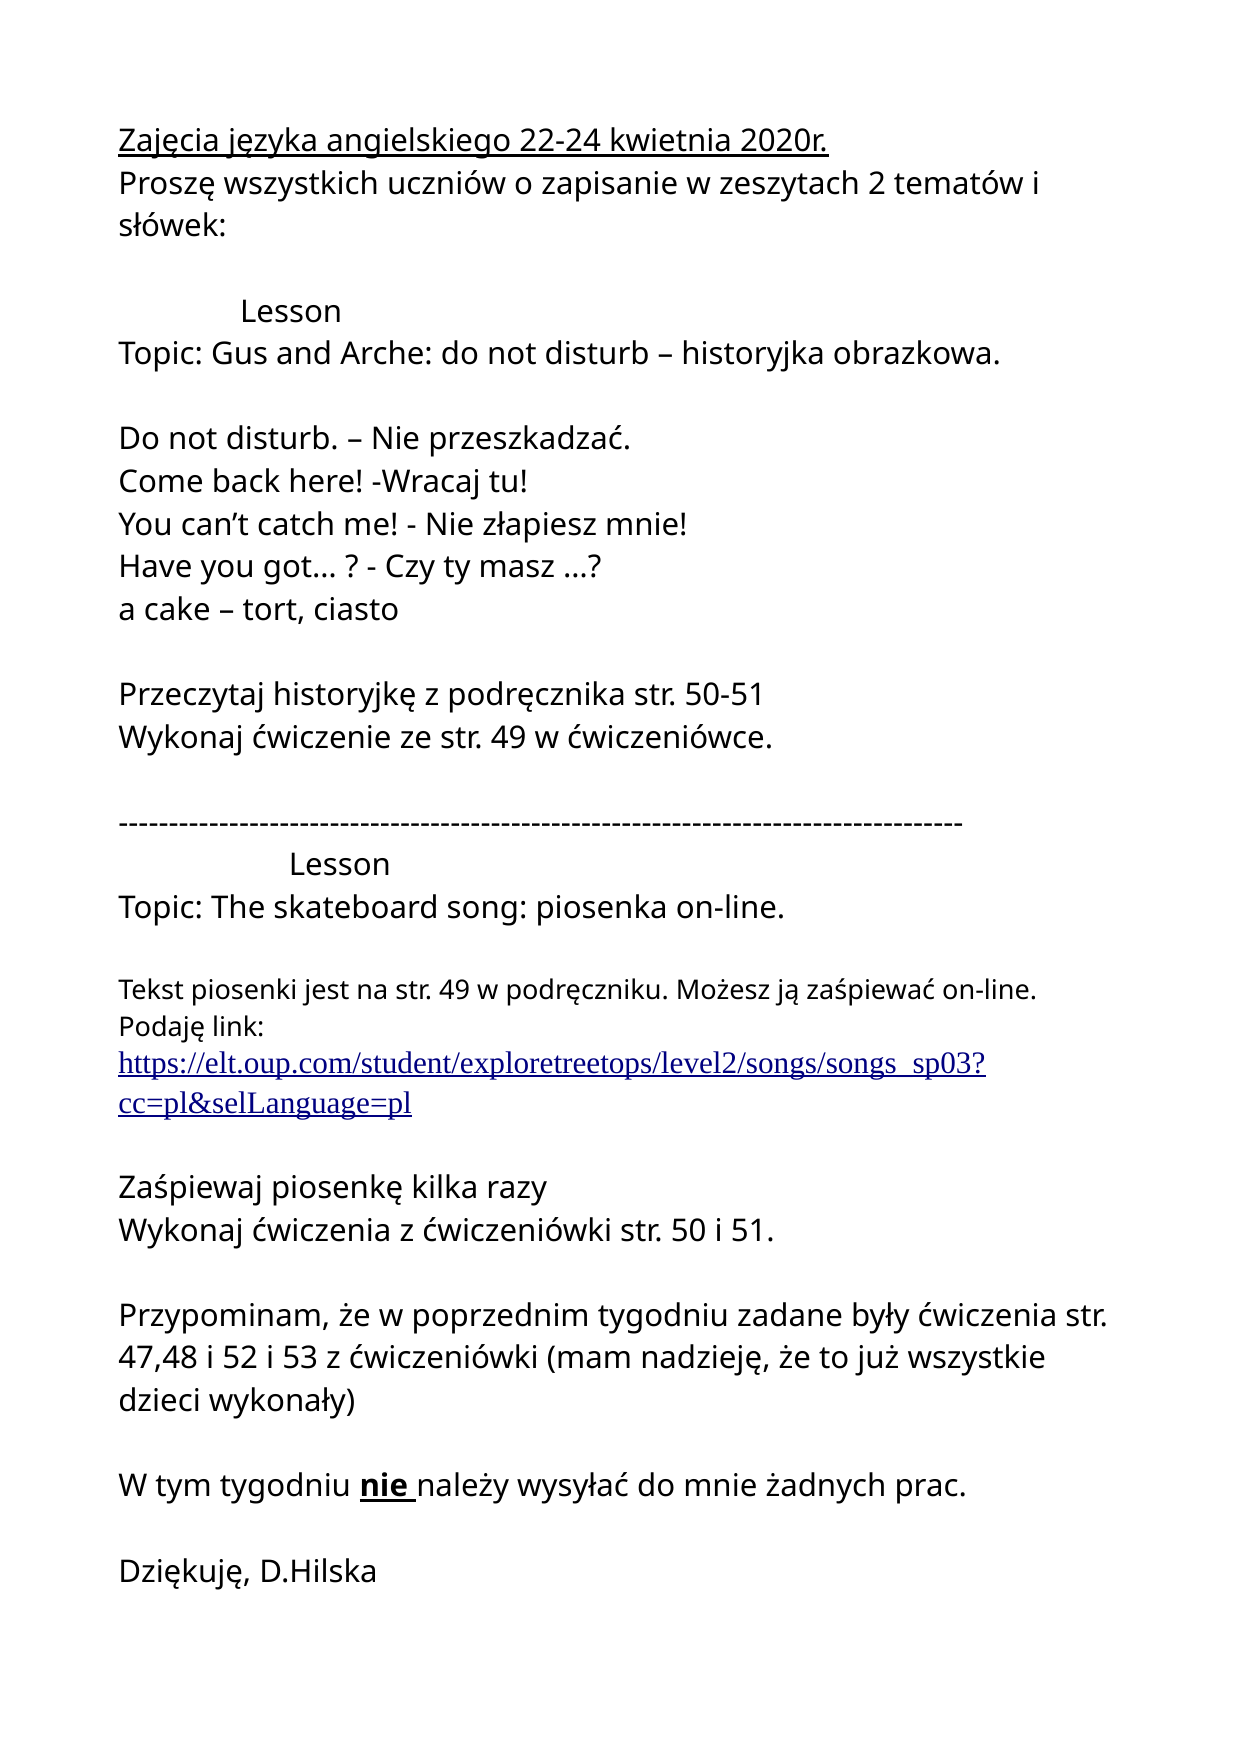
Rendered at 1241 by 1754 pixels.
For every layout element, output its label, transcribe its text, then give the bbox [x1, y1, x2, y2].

text a cake – tort, ciasto [118, 587, 1122, 629]
text Przypominam, że w poprzednim tygodniu zadane były ćwiczenia str. 47,48 i 52 i 53 z ćwiczeniówki (mam nadzieję, że to już wszystkie dzieci wykonały) [118, 1293, 1122, 1421]
text Zaśpiewaj piosenkę kilka razy [118, 1165, 1122, 1208]
text W tym tygodniu nie należy wysyłać do mnie żadnych prac. [118, 1463, 1122, 1506]
text Wykonaj ćwiczenie ze str. 49 w ćwiczeniówce. [118, 714, 1122, 757]
text Come back here! -Wracaj tu! [118, 459, 1122, 502]
text Proszę wszystkich uczniów o zapisanie w zeszytach 2 tematów i słówek: [118, 161, 1122, 246]
text Dziękuję, D.Hilska [118, 1548, 1122, 1591]
text Przeczytaj historyjkę z podręcznika str. 50-51 [118, 672, 1122, 714]
text Have you got… ? - Czy ty masz …? [118, 544, 1122, 587]
text Wykonaj ćwiczenia z ćwiczeniówki str. 50 i 51. [118, 1208, 1122, 1250]
text https://elt.oup.com/student/exploretreetops/level2/songs/songs_sp03?cc=pl&selLanguage=pl [118, 1044, 1122, 1122]
text Do not disturb. – Nie przeszkadzać. [118, 416, 1122, 459]
text Topic: Gus and Arche: do not disturb – historyjka obrazkowa. [118, 331, 1122, 374]
text ------------------------------------------------------------------------------------ [118, 800, 1122, 842]
text Topic: The skateboard song: piosenka on-line. [118, 885, 1122, 928]
text Zajęcia języka angielskiego 22-24 kwietnia 2020r. [118, 118, 1122, 161]
text Lesson [118, 842, 1122, 885]
text Tekst piosenki jest na str. 49 w podręczniku. Możesz ją zaśpiewać on-line. Podaję link: [118, 970, 1122, 1044]
text Lesson [118, 288, 1122, 331]
text You can’t catch me! - Nie złapiesz mnie! [118, 502, 1122, 544]
